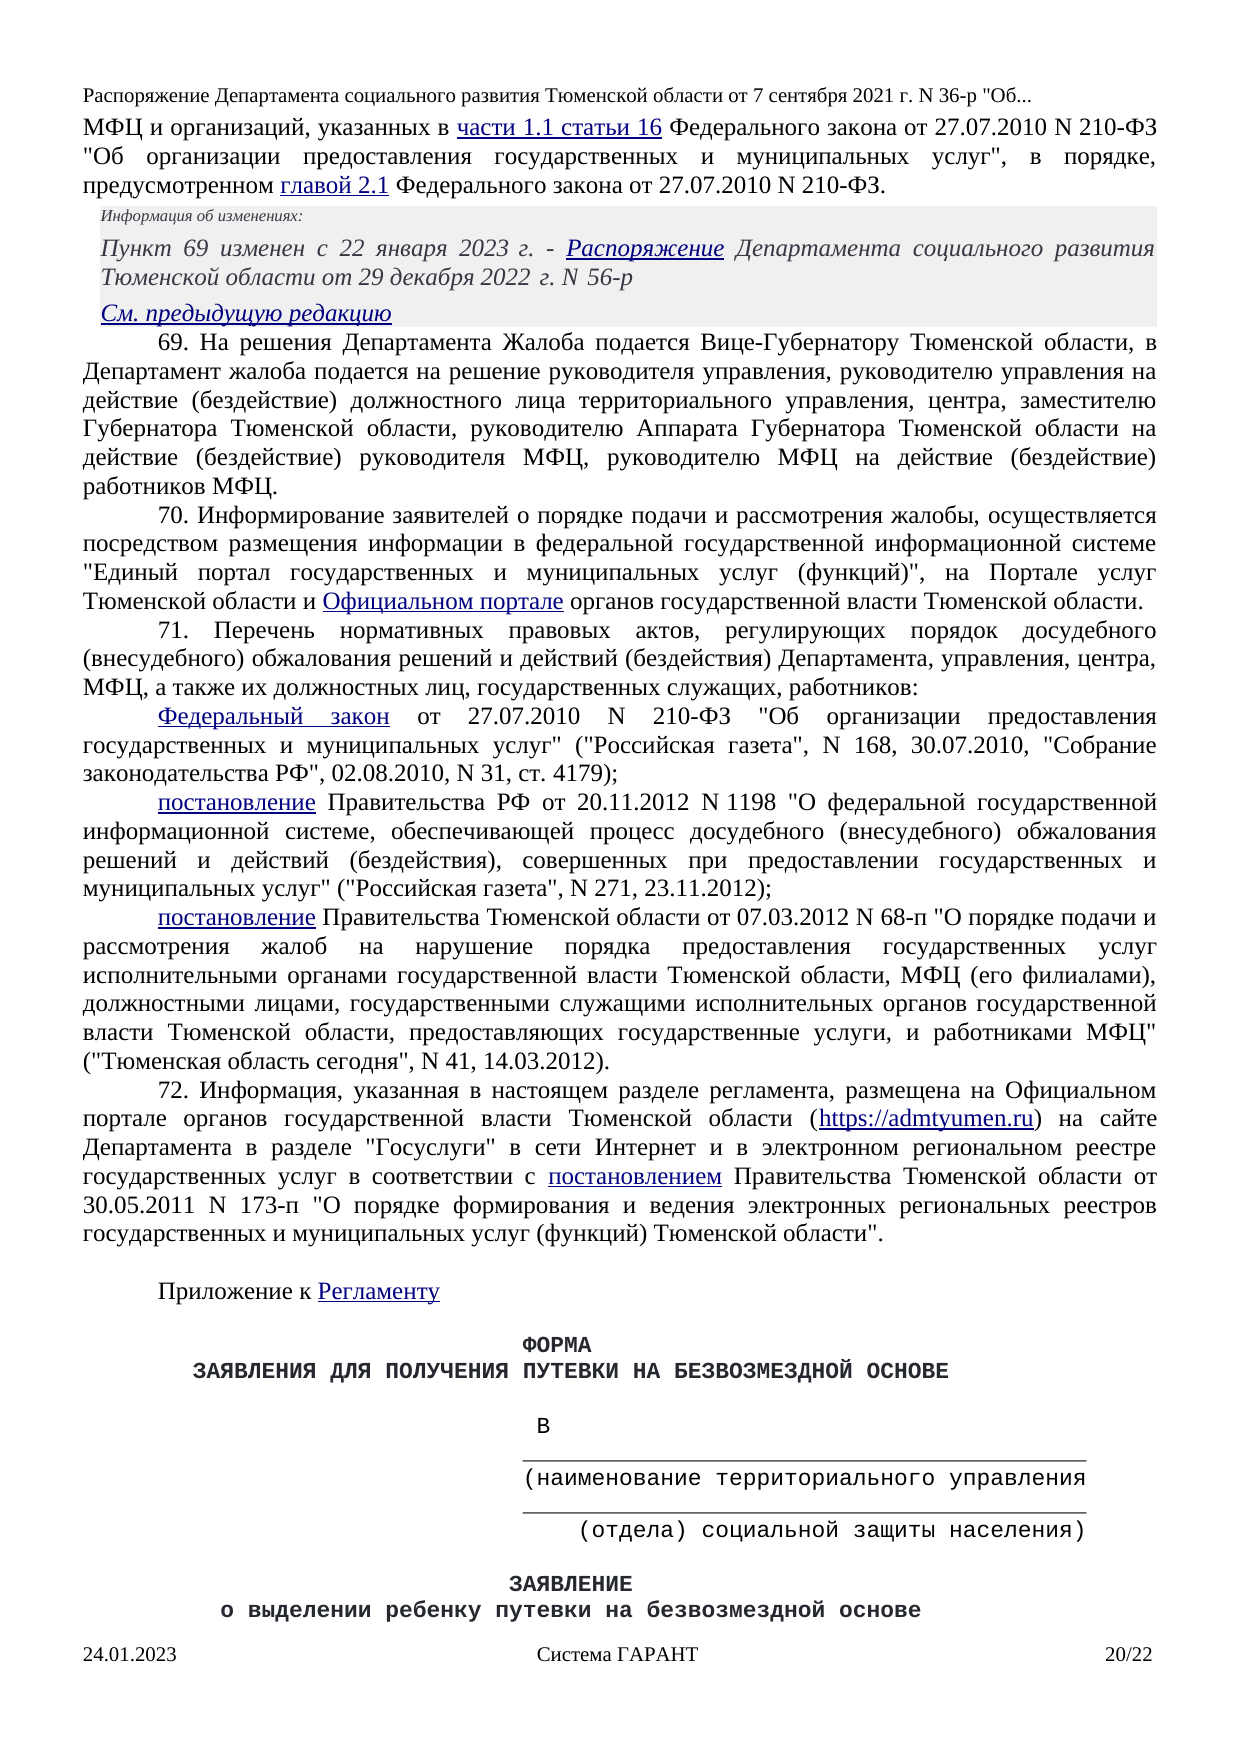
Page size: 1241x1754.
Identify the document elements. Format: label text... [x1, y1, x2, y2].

text Федеральный закон от 27.07.2010 N 210-ФЗ "Об организации предоставления государственных и муниципальных услуг" ("Российская газета", N 168, 30.07.2010, "Собрание законодательства РФ", 02.08.2010, N 31, ст. 4179); [83, 701, 1157, 787]
text 72. Информация, указанная в настоящем разделе регламента, размещена на Официальном портале органов государственной власти Тюменской области (https://admtyumen.ru) на сайте Департамента в разделе "Госуслуги" в сети Интернет и в электронном региональном реестре государственных услуг в соответствии с постановлением Правительства Тюменской области от 30.05.2011 N 173-п "О порядке формирования и ведения электронных региональных реестров государственных и муниципальных услуг (функций) Тюменской области". [83, 1075, 1157, 1247]
text Приложение к Регламенту [83, 1276, 1157, 1305]
text В [83, 1414, 1157, 1440]
text о выделении ребенку путевки на безвозмездной основе [83, 1598, 1157, 1624]
text ФОРМА [83, 1333, 1157, 1359]
text МФЦ и организаций, указанных в части 1.1 статьи 16 Федерального закона от 27.07.2010 N 210-ФЗ "Об организации предоставления государственных и муниципальных услуг", в порядке, предусмотренном главой 2.1 Федерального закона от 27.07.2010 N 210-ФЗ. [83, 112, 1157, 198]
text _________________________________________ [83, 1440, 1157, 1466]
text ЗАЯВЛЕНИЯ ДЛЯ ПОЛУЧЕНИЯ ПУТЕВКИ НА БЕЗВОЗМЕЗДНОЙ ОСНОВЕ [83, 1359, 1157, 1385]
text _________________________________________ [83, 1492, 1157, 1518]
text См. предыдущую редакцию [100, 298, 1157, 327]
text 69. На решения Департамента Жалоба подается Вице-Губернатору Тюменской области, в Департамент жалоба подается на решение руководителя управления, руководителю управления на действие (бездействие) должностного лица территориального управления, центра, заместителю Губернатора Тюменской области, руководителю Аппарата Губернатора Тюменской области на действие (бездействие) руководителя МФЦ, руководителю МФЦ на действие (бездействие) работников МФЦ. [83, 327, 1157, 500]
text (наименование территориального управления [83, 1466, 1157, 1492]
text (отдела) социальной защиты населения) [83, 1518, 1157, 1544]
text 71. Перечень нормативных правовых актов, регулирующих порядок досудебного (внесудебного) обжалования решений и действий (бездействия) Департамента, управления, центра, МФЦ, а также их должностных лиц, государственных служащих, работников: [83, 615, 1157, 701]
text Пункт 69 изменен с 22 января 2023 г. - Распоряжение Департамента социального развития Тюменской области от 29 декабря 2022 г. N 56-р [635, 262, 1157, 291]
text 70. Информирование заявителей о порядке подачи и рассмотрения жалобы, осуществляется посредством размещения информации в федеральной государственной информационной системе "Единый портал государственных и муниципальных услуг (функций)", на Портале услуг Тюменской области и Официальном портале органов государственной власти Тюменской области. [83, 500, 1157, 615]
text постановление Правительства Тюменской области от 07.03.2012 N 68-п "О порядке подачи и рассмотрения жалоб на нарушение порядка предоставления государственных услуг исполнительными органами государственной власти Тюменской области, МФЦ (его филиалами), должностными лицами, государственными служащими исполнительных органов государственной власти Тюменской области, предоставляющих государственные услуги, и работниками МФЦ" ("Тюменская область сегодня", N 41, 14.03.2012). [83, 902, 1157, 1075]
text Информация об изменениях: [305, 206, 1157, 225]
text ЗАЯВЛЕНИЕ [83, 1573, 1157, 1598]
text постановление Правительства РФ от 20.11.2012 N 1198 "О федеральной государственной информационной системе, обеспечивающей процесс досудебного (внесудебного) обжалования решений и действий (бездействия), совершенных при предоставлении государственных и муниципальных услуг" ("Российская газета", N 271, 23.11.2012); [83, 787, 1157, 902]
